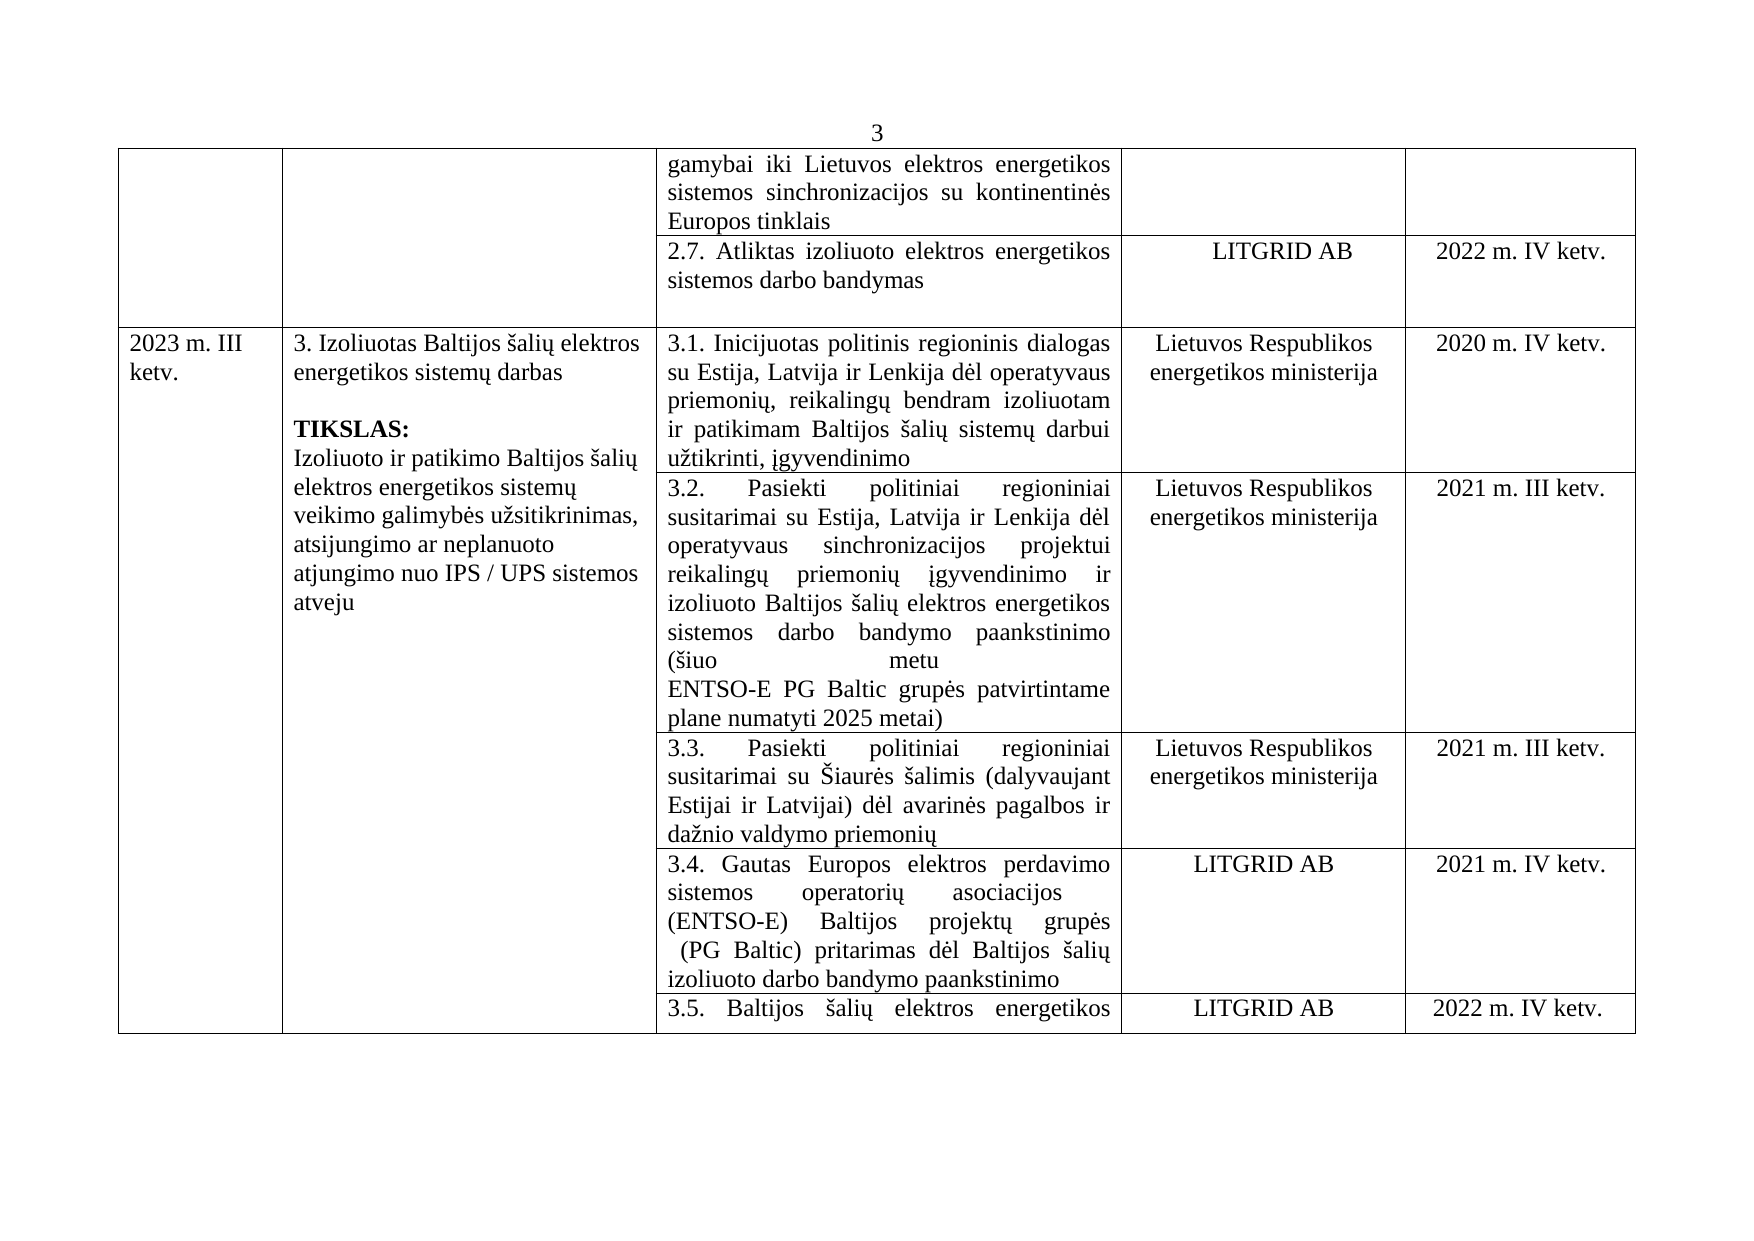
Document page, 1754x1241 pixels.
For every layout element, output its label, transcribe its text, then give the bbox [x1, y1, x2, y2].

table_cell 3.3. Pasiekti politiniai regioniniai susitarimai su Šiaurės šalimis (dalyvaujant Estijai ir Latvijai) dėl avarinės pagalbos ir dažnio valdymo priemonių [657, 733, 1121, 848]
table_cell 3.5. Baltijos šalių elektros energetikos [657, 994, 1121, 1032]
table_cell 3.1. Inicijuotas politinis regioninis dialogas su Estija, Latvija ir Lenkija dėl operatyvaus priemonių, reikalingų bendram izoliuotam ir patikimam Baltijos šalių sistemų darbui užtikrinti, įgyvendinimo [657, 328, 1121, 472]
table_cell [283, 149, 656, 327]
table_cell 2021 m. III ketv. [1406, 473, 1635, 732]
table_cell 2023 m. III ketv. [119, 328, 282, 1032]
table_cell [119, 149, 282, 327]
table_cell 3.4. Gautas Europos elektros perdavimo sistemos operatorių asociacijos (ENTSO-E) Baltijos projektų grupės (PG Baltic) pritarimas dėl Baltijos šalių izoliuoto darbo bandymo paankstinimo [657, 849, 1121, 992]
table_cell [1122, 149, 1405, 235]
table_cell [1406, 149, 1635, 235]
table_cell gamybai iki Lietuvos elektros energetikos sistemos sinchronizacijos su kontinentinės Europos tinklais [657, 149, 1121, 235]
table_cell 2020 m. IV ketv. [1406, 328, 1635, 472]
table_cell LITGRID AB [1122, 236, 1405, 327]
table_cell 2.7. Atliktas izoliuoto elektros energetikos sistemos darbo bandymas [657, 236, 1121, 327]
table_cell 2021 m. IV ketv. [1406, 849, 1635, 992]
table_cell LITGRID AB [1122, 994, 1405, 1032]
table_cell 3.2. Pasiekti politiniai regioniniai susitarimai su Estija, Latvija ir Lenkija dėl operatyvaus sinchronizacijos projektui reikalingų priemonių įgyvendinimo ir izoliuoto Baltijos šalių elektros energetikos sistemos darbo bandymo paankstinimo (šiuo metu ENTSO-E PG Baltic grupės patvirtintame plane numatyti 2025 metai) [657, 473, 1121, 732]
table_cell 2021 m. III ketv. [1406, 733, 1635, 848]
table_cell 2022 m. IV ketv. [1406, 994, 1635, 1032]
table_cell Lietuvos Respublikos energetikos ministerija [1122, 733, 1405, 848]
table_cell Lietuvos Respublikos energetikos ministerija [1122, 473, 1405, 732]
table_cell Lietuvos Respublikos energetikos ministerija [1122, 328, 1405, 472]
table_cell LITGRID AB [1122, 849, 1405, 992]
table_cell 3. Izoliuotas Baltijos šalių elektros energetikos sistemų darbas TIKSLAS: Izoliuoto ir patikimo Baltijos šalių elektros energetikos sistemų veikimo galimybės užsitikrinimas, atsijungimo ar neplanuoto atjungimo nuo IPS / UPS sistemos atveju [283, 328, 656, 1032]
table_cell 2022 m. IV ketv. [1406, 236, 1635, 327]
